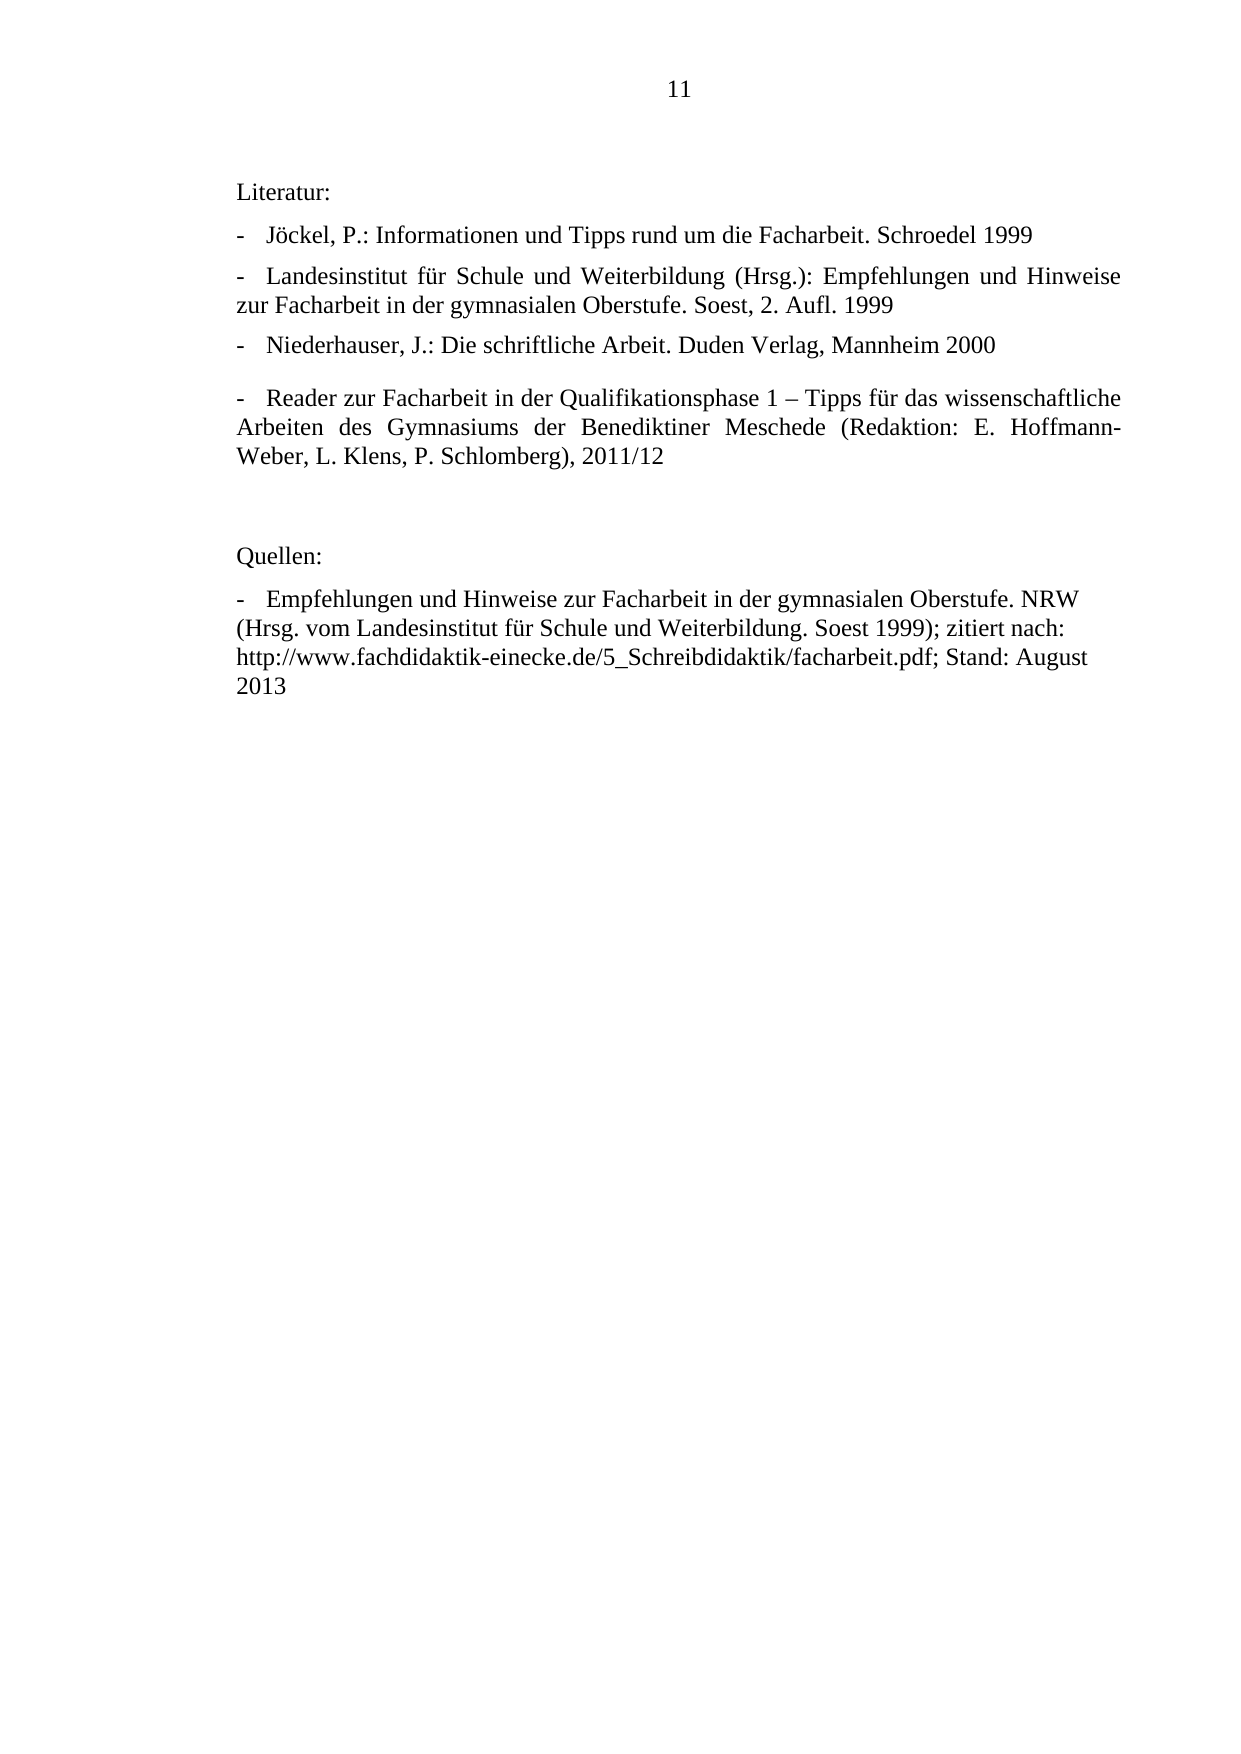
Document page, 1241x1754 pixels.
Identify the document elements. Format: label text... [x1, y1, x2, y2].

text Quellen: [236, 541, 1122, 570]
list Landesinstitut für Schule und Weiterbildung (Hrsg.): Empfehlungen und Hinweise zur Facharbeit in der gymnasialen Oberstufe. Soest, 2. Aufl. 1999 [236, 261, 1122, 318]
list Empfehlungen und Hinweise zur Facharbeit in der gymnasialen Oberstufe. NRW (Hrsg. vom Landesinstitut für Schule und Weiterbildung. Soest 1999); zitiert nach: http://www.fachdidaktik-einecke.de/5_Schreibdidaktik/facharbeit.pdf; Stand: August 2013 [236, 584, 1122, 699]
text Literatur: [236, 177, 1122, 206]
list Jöckel, P.: Informationen und Tipps rund um die Facharbeit. Schroedel 1999 [236, 220, 1122, 249]
list Niederhauser, J.: Die schriftliche Arbeit. Duden Verlag, Mannheim 2000 [236, 331, 1122, 359]
list Reader zur Facharbeit in der Qualifikationsphase 1 – Tipps für das wissenschaftliche Arbeiten des Gymnasiums der Benediktiner Meschede (Redaktion: E. Hoffmann-Weber, L. Klens, P. Schlomberg), 2011/12 [236, 383, 1122, 469]
